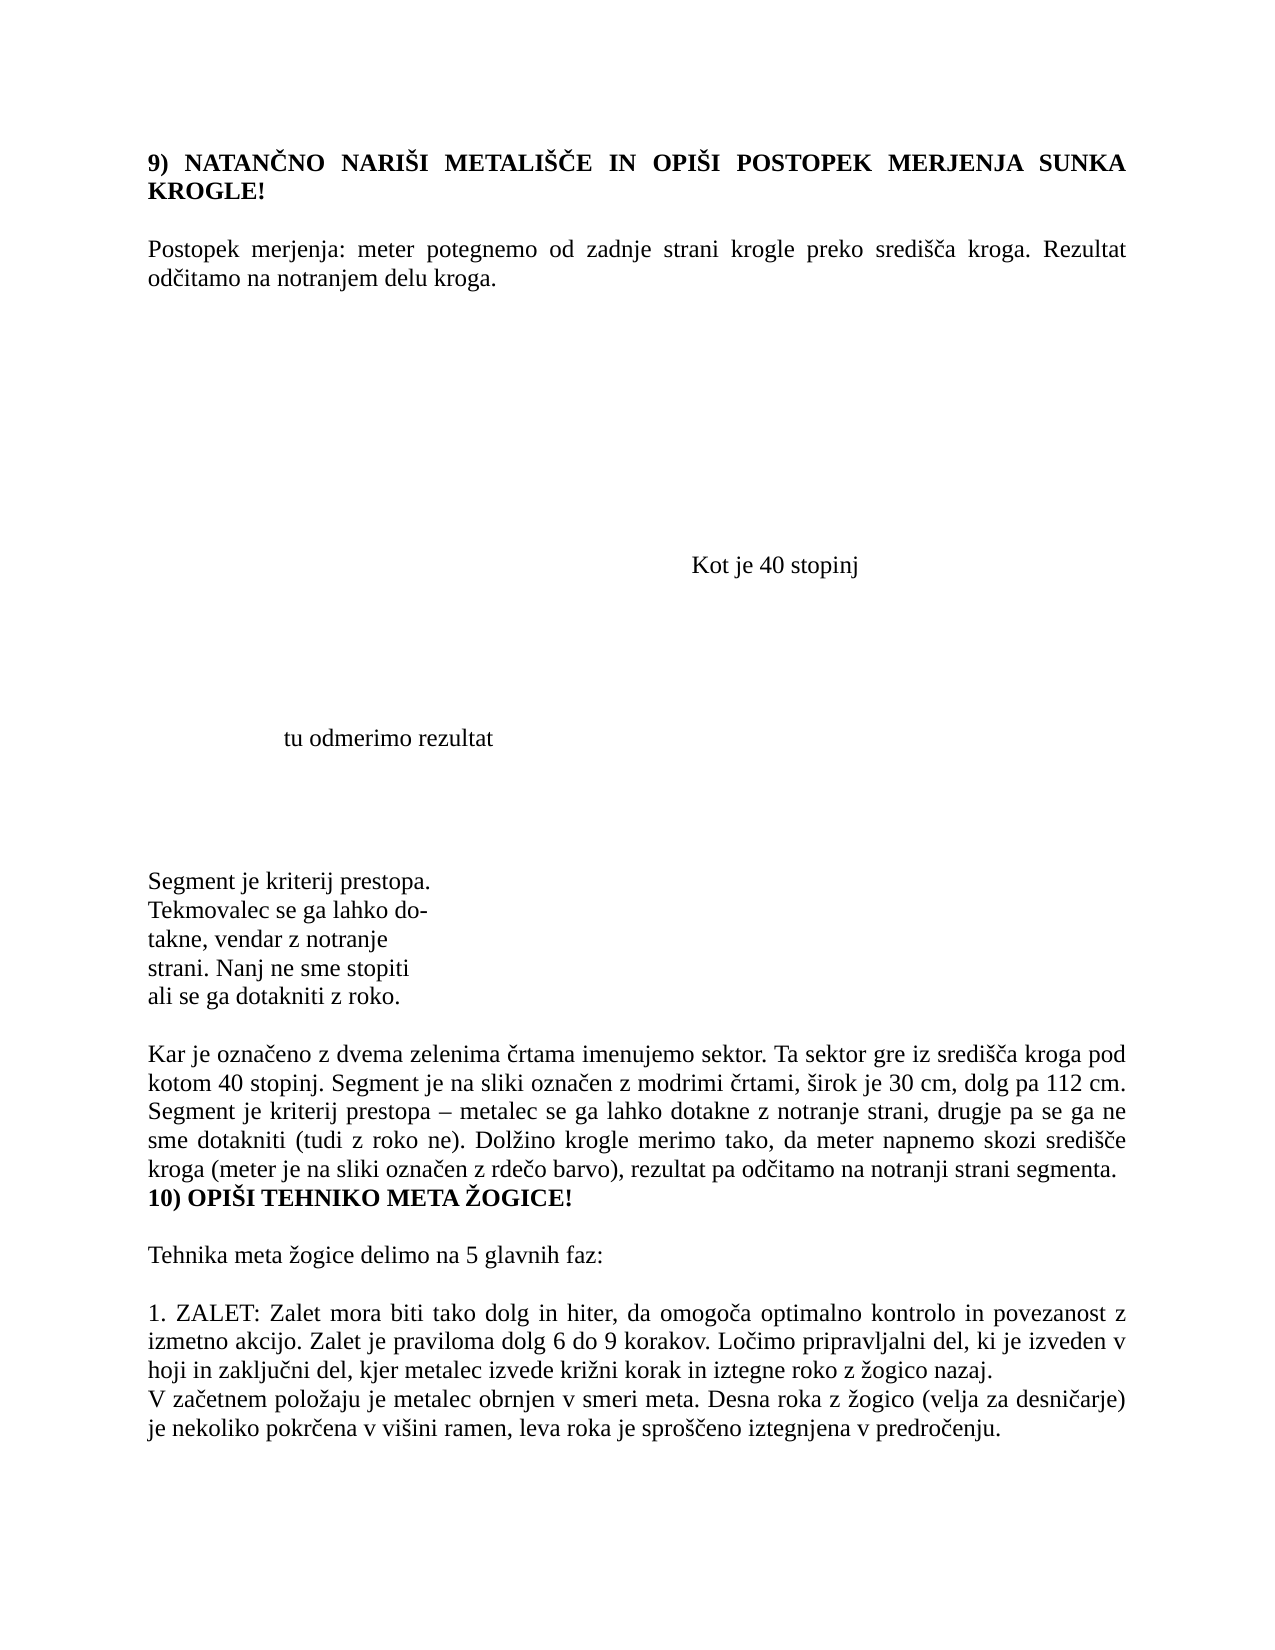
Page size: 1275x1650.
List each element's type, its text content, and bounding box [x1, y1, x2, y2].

text Tehnika meta žogice delimo na 5 glavnih faz: [148, 1240, 1127, 1269]
text 9) NATANČNO NARIŠI METALIŠČE IN OPIŠI POSTOPEK MERJENJA SUNKA KROGLE! [148, 148, 1127, 205]
text Segment je kriterij prestopa. [148, 866, 1127, 895]
text tu odmerimo rezultat [148, 723, 1127, 751]
text V začetnem položaju je metalec obrnjen v smeri meta. Desna roka z žogico (velja za desničarje) je nekoliko pokrčena v višini ramen, leva roka je sproščeno iztegnjena v predročenju. [148, 1384, 1127, 1441]
text Kot je 40 stopinj [148, 550, 1127, 579]
text 10) OPIŠI TEHNIKO META ŽOGICE! [148, 1183, 1127, 1211]
text strani. Nanj ne sme stopiti [148, 953, 1127, 981]
text ali se ga dotakniti z roko. [148, 981, 1127, 1010]
text 1. ZALET: Zalet mora biti tako dolg in hiter, da omogoča optimalno kontrolo in povezanost z izmetno akcijo. Zalet je praviloma dolg 6 do 9 korakov. Ločimo pripravljalni del, ki je izveden v hoji in zaključni del, kjer metalec izvede križni korak in iztegne roko z žogico nazaj. [148, 1298, 1127, 1384]
text Kar je označeno z dvema zelenima črtama imenujemo sektor. Ta sektor gre iz središča kroga pod kotom 40 stopinj. Segment je na sliki označen z modrimi črtami, širok je 30 cm, dolg pa 112 cm. Segment je kriterij prestopa – metalec se ga lahko dotakne z notranje strani, drugje pa se ga ne sme dotakniti (tudi z roko ne). Dolžino krogle merimo tako, da meter napnemo skozi središče kroga (meter je na sliki označen z rdečo barvo), rezultat pa odčitamo na notranji strani segmenta. [148, 1039, 1127, 1183]
text takne, vendar z notranje [148, 924, 1127, 953]
text Tekmovalec se ga lahko do- [148, 895, 1127, 924]
text Postopek merjenja: meter potegnemo od zadnje strani krogle preko središča kroga. Rezultat odčitamo na notranjem delu kroga. [148, 234, 1127, 291]
